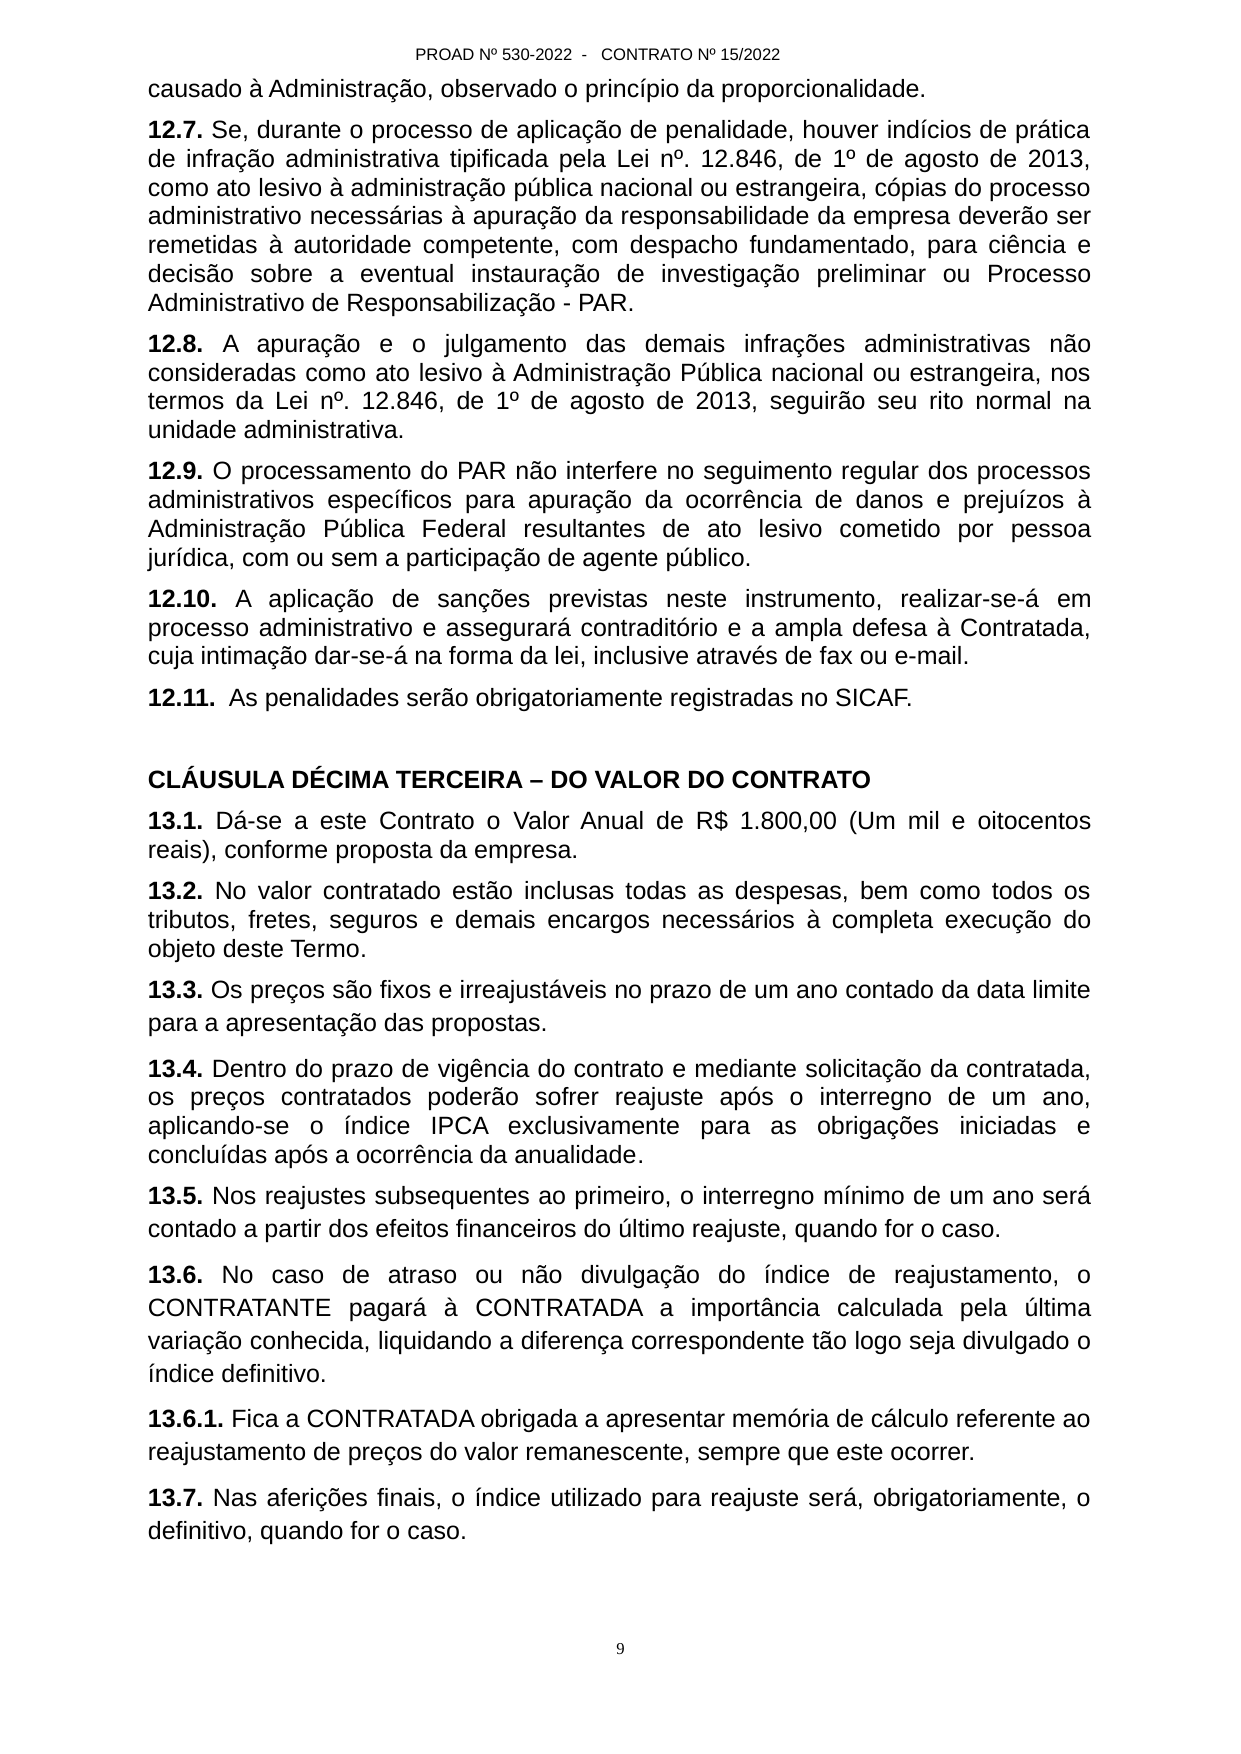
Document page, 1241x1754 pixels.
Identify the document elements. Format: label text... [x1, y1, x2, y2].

text CLÁUSULA DÉCIMA TERCEIRA – DO VALOR DO CONTRATO [148, 765, 1092, 794]
text 12.11. As penalidades serão obrigatoriamente registradas no SICAF. [148, 683, 1092, 711]
list 13.5. Nos reajustes subsequentes ao primeiro, o interregno mínimo de um ano será contado a partir dos efeitos financeiros do último reajuste, quando for o caso. [148, 1181, 1092, 1243]
text 13.4. Dentro do prazo de vigência do contrato e mediante solicitação da contratada, os preços contratados poderão sofrer reajuste após o interregno de um ano, aplicando-se o índice IPCA exclusivamente para as obrigações iniciadas e concluídas após a ocorrência da anualidade. [148, 1054, 1092, 1169]
text 13.1. Dá-se a este Contrato o Valor Anual de R$ 1.800,00 (Um mil e oitocentos reais), conforme proposta da empresa. [148, 806, 1092, 864]
list 13.7. Nas aferições finais, o índice utilizado para reajuste será, obrigatoriamente, o definitivo, quando for o caso. [148, 1483, 1092, 1544]
text causado à Administração, observado o princípio da proporcionalidade. [148, 74, 1092, 103]
list 13.3. Os preços são fixos e irreajustáveis no prazo de um ano contado da data limite para a apresentação das propostas. [148, 975, 1092, 1037]
list 13.6. No caso de atraso ou não divulgação do índice de reajustamento, o CONTRATANTE pagará à CONTRATADA a importância calculada pela última variação conhecida, liquidando a diferença correspondente tão logo seja divulgado o índice definitivo. [148, 1260, 1092, 1387]
text 12.9. O processamento do PAR não interfere no seguimento regular dos processos administrativos específicos para apuração da ocorrência de danos e prejuízos à Administração Pública Federal resultantes de ato lesivo cometido por pessoa jurídica, com ou sem a participação de agente público. [148, 456, 1092, 571]
text 13.2. No valor contratado estão inclusas todas as despesas, bem como todos os tributos, fretes, seguros e demais encargos necessários à completa execução do objeto deste Termo. [148, 876, 1092, 963]
text 12.10. A aplicação de sanções previstas neste instrumento, realizar-se-á em processo administrativo e assegurará contraditório e a ampla defesa à Contratada, cuja intimação dar-se-á na forma da lei, inclusive através de fax ou e-mail. [148, 584, 1092, 670]
text 12.7. Se, durante o processo de aplicação de penalidade, houver indícios de prática de infração administrativa tipificada pela Lei nº. 12.846, de 1º de agosto de 2013, como ato lesivo à administração pública nacional ou estrangeira, cópias do processo administrativo necessárias à apuração da responsabilidade da empresa deverão ser remetidas à autoridade competente, com despacho fundamentado, para ciência e decisão sobre a eventual instauração de investigação preliminar ou Processo Administrativo de Responsabilização - PAR. [148, 115, 1092, 316]
text 12.8. A apuração e o julgamento das demais infrações administrativas não consideradas como ato lesivo à Administração Pública nacional ou estrangeira, nos termos da Lei nº. 12.846, de 1º de agosto de 2013, seguirão seu rito normal na unidade administrativa. [148, 329, 1092, 444]
list 13.6.1. Fica a CONTRATADA obrigada a apresentar memória de cálculo referente ao reajustamento de preços do valor remanescente, sempre que este ocorrer. [148, 1404, 1092, 1466]
